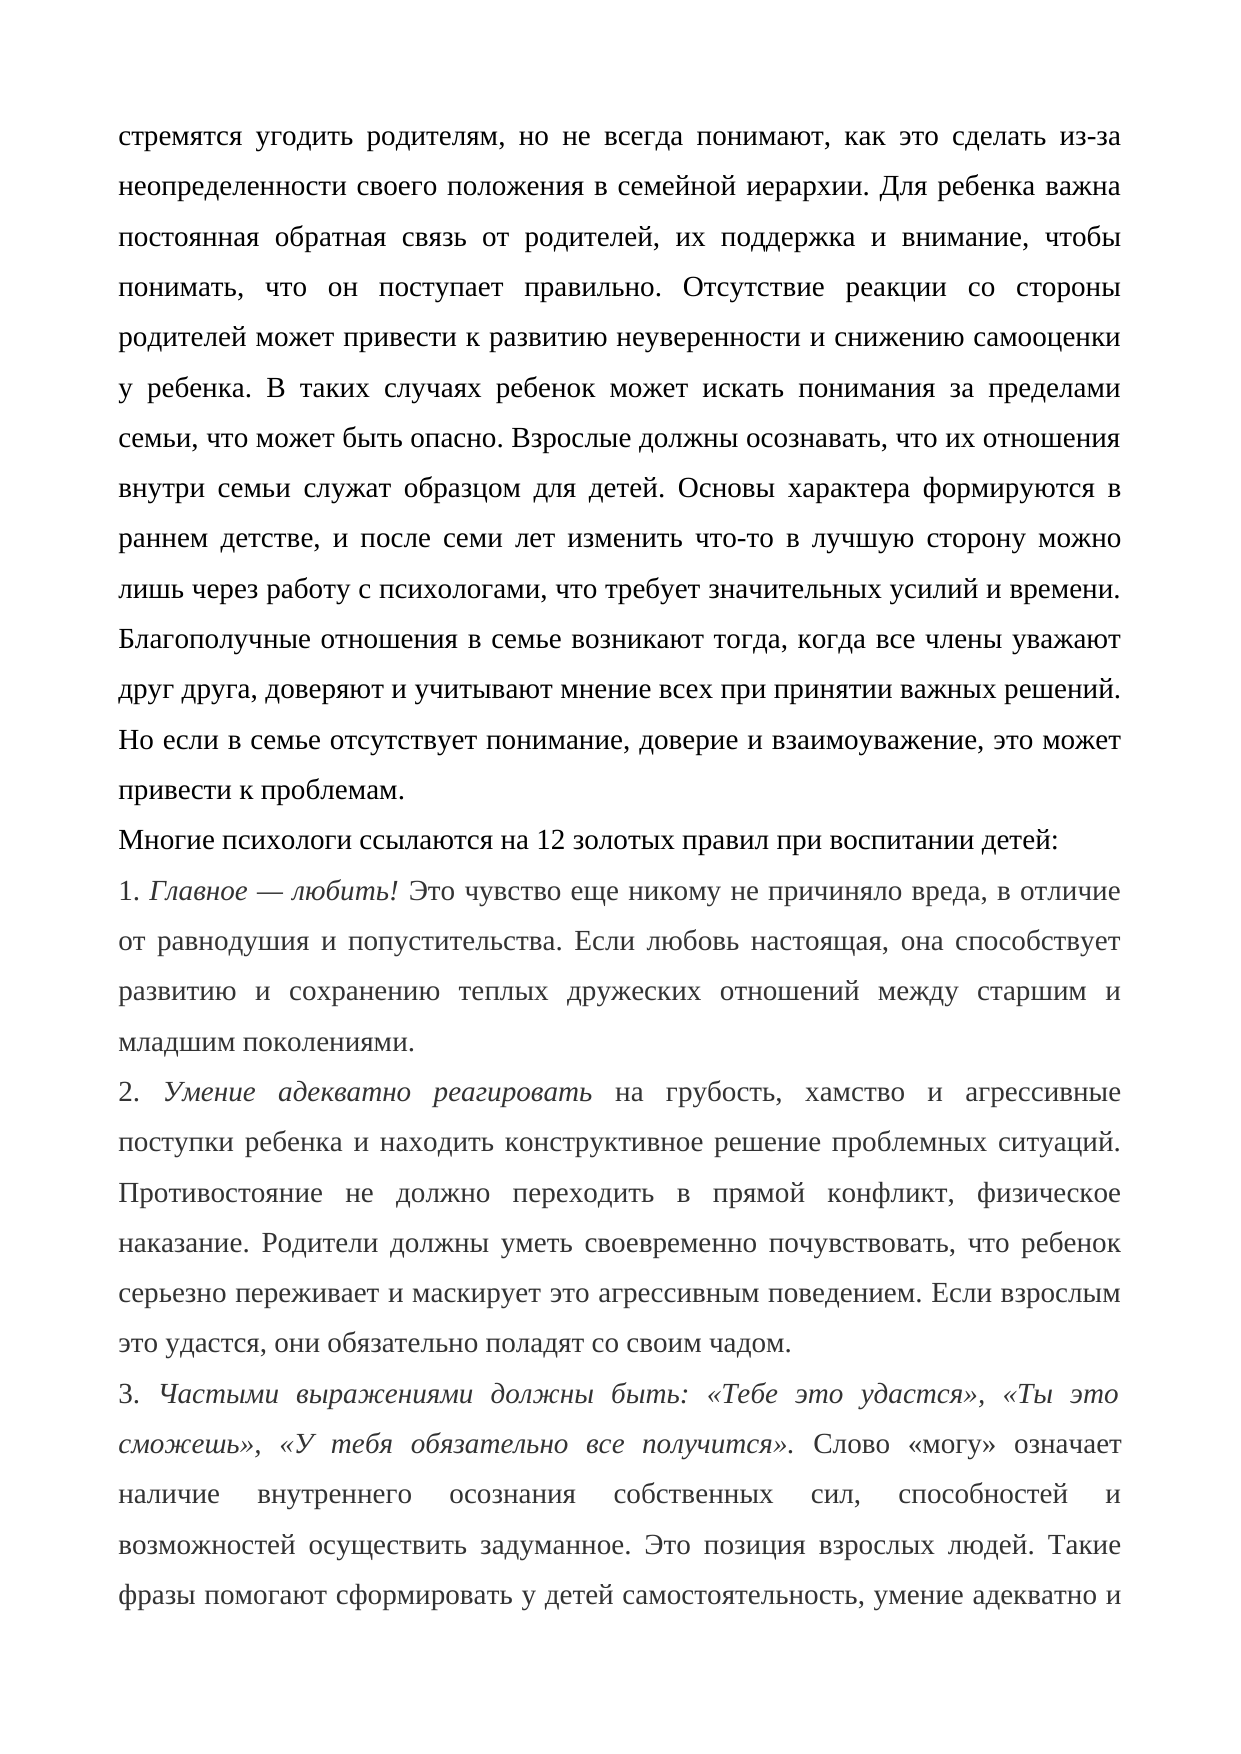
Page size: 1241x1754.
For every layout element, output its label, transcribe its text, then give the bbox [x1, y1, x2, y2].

text стремятся угодить родителям, но не всегда понимают, как это сделать из-за неопределенности своего положения в семейной иерархии. Для ребенка важна постоянная обратная связь от родителей, их поддержка и внимание, чтобы понимать, что он поступает правильно. Отсутствие реакции со стороны родителей может привести к развитию неуверенности и снижению самооценки у ребенка. В таких случаях ребенок может искать понимания за пределами семьи, что может быть опасно. Взрослые должны осознавать, что их отношения внутри семьи служат образцом для детей. Основы характера формируются в раннем детстве, и после семи лет изменить что-то в лучшую сторону можно лишь через работу с психологами, что требует значительных усилий и времени. Благополучные отношения в семье возникают тогда, когда все члены уважают друг друга, доверяют и учитывают мнение всех при принятии важных решений. Но если в семье отсутствует понимание, доверие и взаимоуважение, это может привести к проблемам. [118, 118, 1122, 806]
text 1. Главное — любить! Это чувство еще никому не причиняло вреда, в отличие от равнодушия и попустительства. Если любовь настоящая, она способствует развитию и сохранению теплых дружеских отношений между старшим и младшим поколениями. [118, 873, 1122, 1057]
text 2. Умение адекватно реагировать на грубость, хамство и агрессивные поступки ребенка и находить конструктивное решение проблемных ситуаций. Противостояние не должно переходить в прямой конфликт, физическое наказание. Родители должны уметь своевременно почувствовать, что ребенок серьезно переживает и маскирует это агрессивным поведением. Если взрослым это удастся, они обязательно поладят со своим чадом. [118, 1074, 1122, 1359]
text Многие психологи ссылаются на 12 золотых правил при воспитании детей: [118, 822, 1122, 856]
text 3. Частыми выражениями должны быть: «Тебе это удастся», «Ты это сможешь», «У тебя обязательно все получится». Слово «могу» означает наличие внутреннего осознания собственных сил, способностей и возможностей осуществить задуманное. Это позиция взрослых людей. Такие фразы помогают сформировать у детей самостоятельность, умение адекватно и [118, 1376, 1122, 1611]
